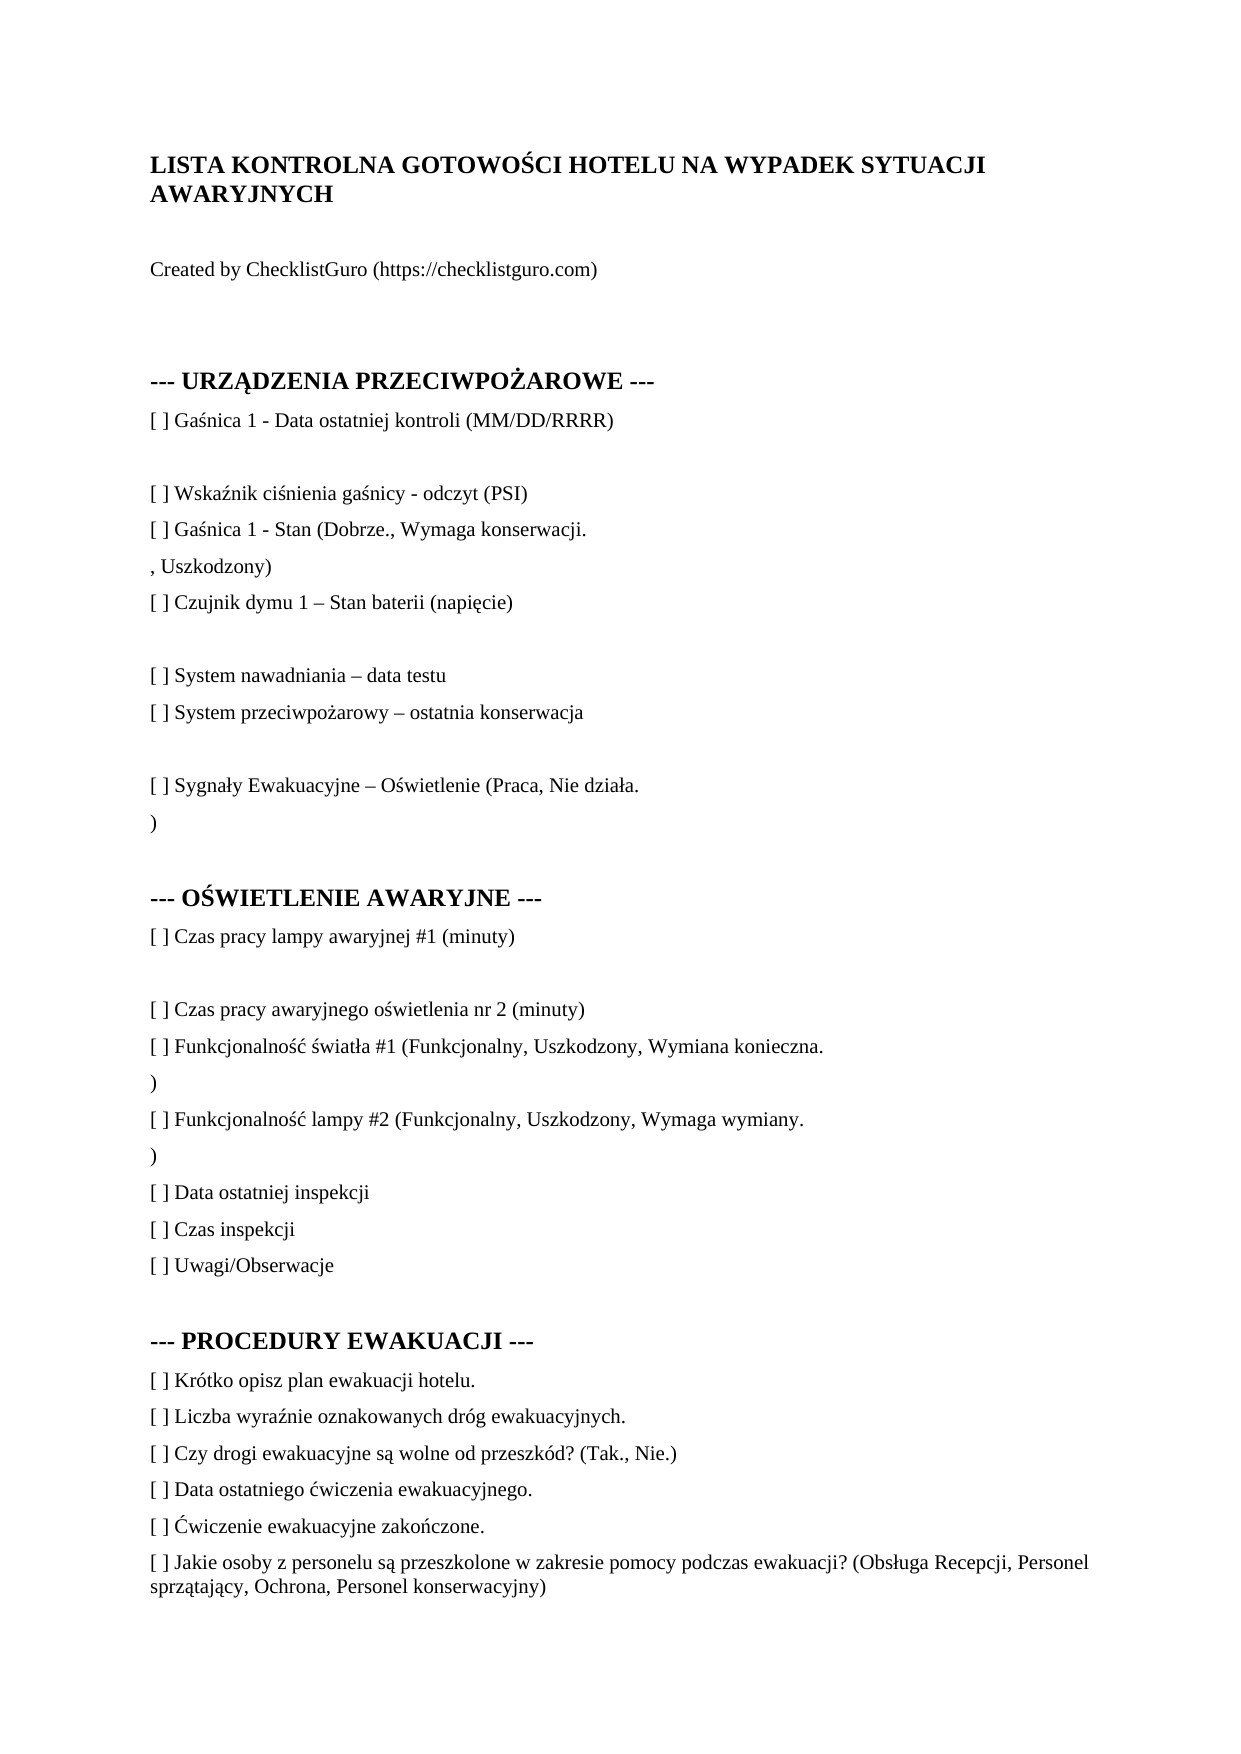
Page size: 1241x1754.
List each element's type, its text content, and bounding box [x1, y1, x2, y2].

text [ ] Krótko opisz plan ewakuacji hotelu. [150, 1367, 1090, 1392]
text ) [150, 1143, 1090, 1167]
text LISTA KONTROLNA GOTOWOŚCI HOTELU NA WYPADEK SYTUACJI AWARYJNYCH [150, 150, 1090, 207]
text Created by ChecklistGuro (https://checklistguro.com) [150, 257, 1090, 281]
text --- OŚWIETLENIE AWARYJNE --- [150, 883, 1090, 912]
text [ ] System nawadniania – data testu [150, 663, 1090, 687]
text [ ] Gaśnica 1 - Data ostatniej kontroli (MM/DD/RRRR) [150, 407, 1090, 432]
text [ ] Jakie osoby z personelu są przeszkolone w zakresie pomocy podczas ewakuacji? (Obsługa Recepcji, Personel sprzątający, Ochrona, Personel konserwacyjny) [150, 1550, 1090, 1598]
text [ ] Sygnały Ewakuacyjne – Oświetlenie (Praca, Nie działa. [150, 773, 1090, 797]
text [ ] Wskaźnik ciśnienia gaśnicy - odczyt (PSI) [150, 481, 1090, 505]
text [ ] Funkcjonalność lampy #2 (Funkcjonalny, Uszkodzony, Wymaga wymiany. [150, 1107, 1090, 1131]
text [ ] Data ostatniej inspekcji [150, 1180, 1090, 1204]
text [ ] Liczba wyraźnie oznakowanych dróg ewakuacyjnych. [150, 1404, 1090, 1428]
text [ ] Czujnik dymu 1 – Stan baterii (napięcie) [150, 590, 1090, 614]
text --- PROCEDURY EWAKUACJI --- [150, 1326, 1090, 1355]
text [ ] Gaśnica 1 - Stan (Dobrze., Wymaga konserwacji. [150, 517, 1090, 541]
text [ ] Czy drogi ewakuacyjne są wolne od przeszkód? (Tak., Nie.) [150, 1441, 1090, 1465]
text [ ] Data ostatniego ćwiczenia ewakuacyjnego. [150, 1477, 1090, 1501]
text , Uszkodzony) [150, 554, 1090, 578]
text [ ] System przeciwpożarowy – ostatnia konserwacja [150, 700, 1090, 724]
text ) [150, 1070, 1090, 1094]
text [ ] Czas pracy awaryjnego oświetlenia nr 2 (minuty) [150, 997, 1090, 1021]
text [ ] Ćwiczenie ewakuacyjne zakończone. [150, 1514, 1090, 1538]
text ) [150, 810, 1090, 834]
text [ ] Funkcjonalność światła #1 (Funkcjonalny, Uszkodzony, Wymiana konieczna. [150, 1034, 1090, 1058]
text [ ] Czas inspekcji [150, 1217, 1090, 1241]
text [ ] Uwagi/Obserwacje [150, 1253, 1090, 1277]
text [ ] Czas pracy lampy awaryjnej #1 (minuty) [150, 924, 1090, 948]
text --- URZĄDZENIA PRZECIWPOŻAROWE --- [150, 366, 1090, 395]
